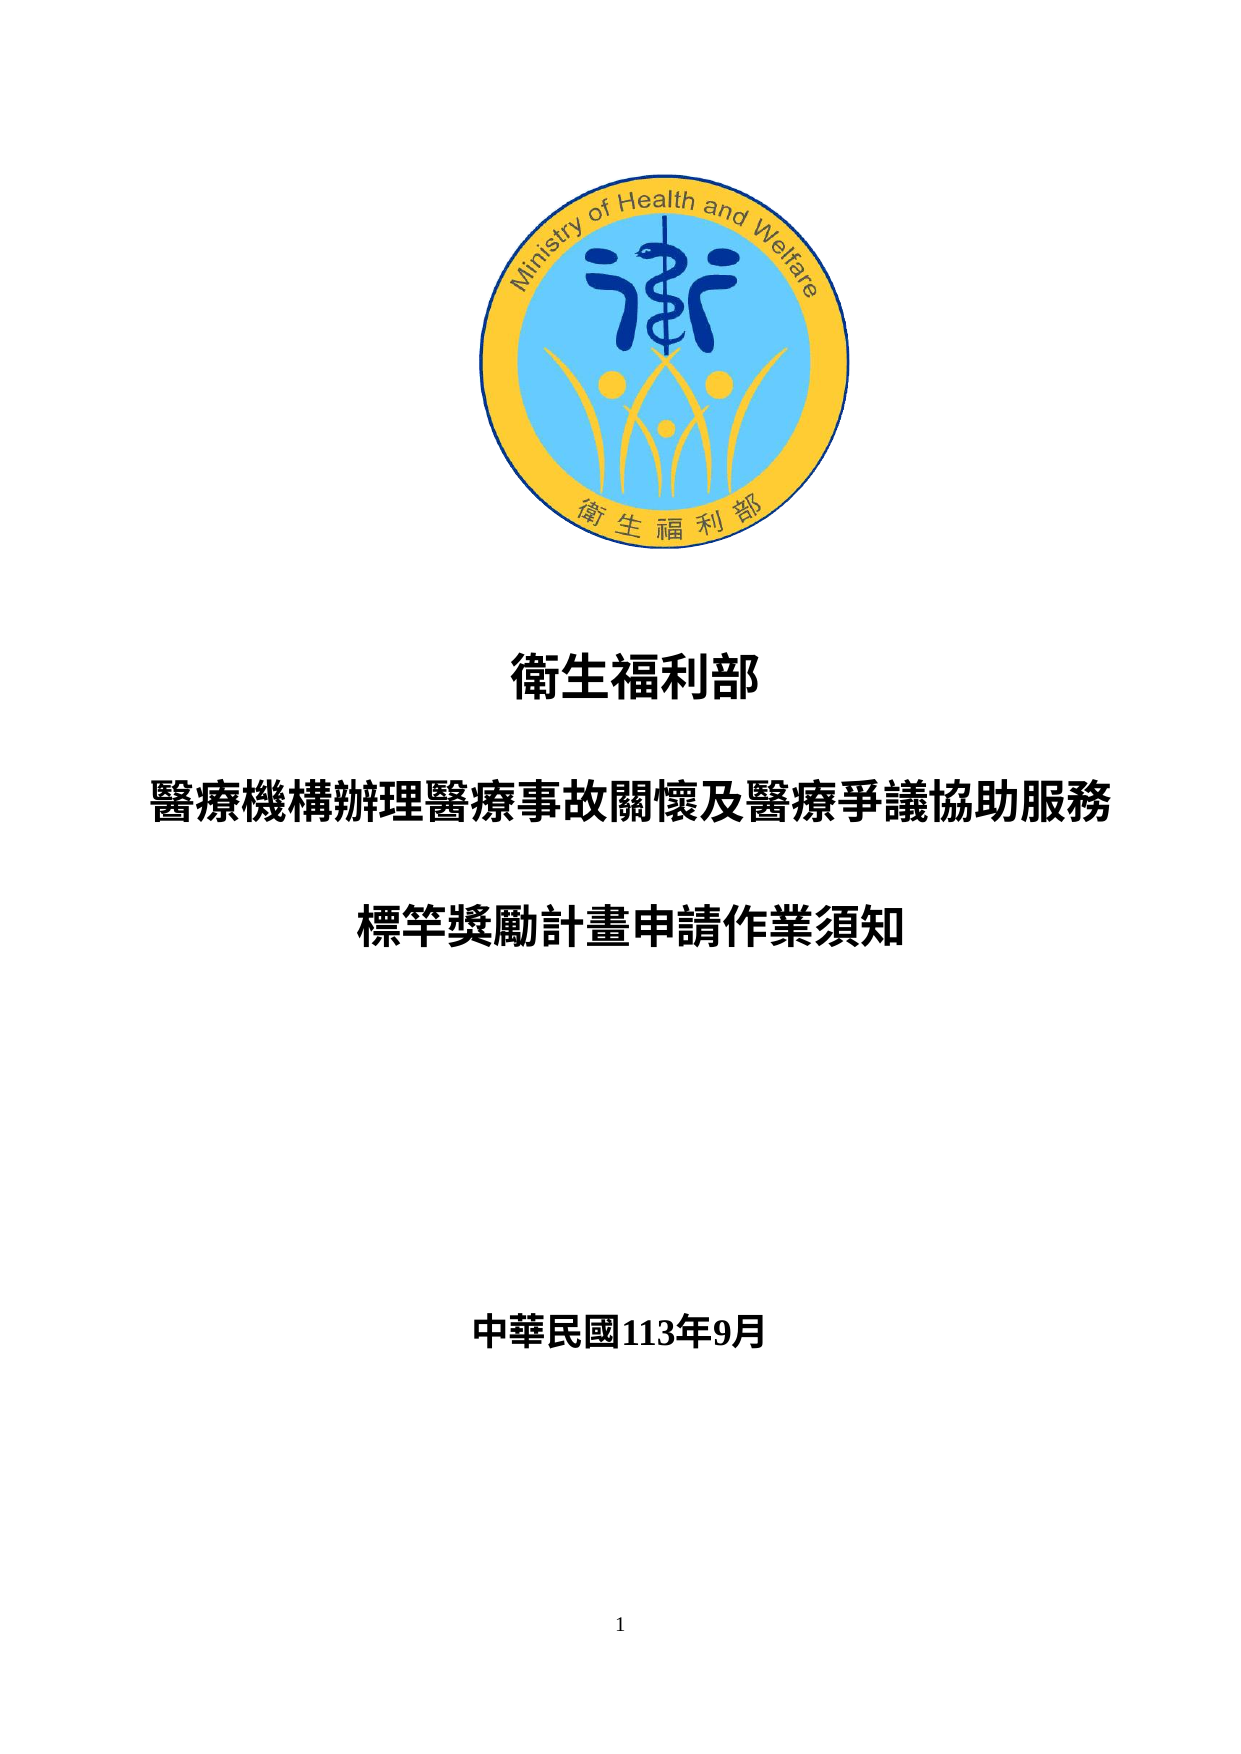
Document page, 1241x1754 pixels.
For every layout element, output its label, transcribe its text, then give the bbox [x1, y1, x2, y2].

text 醫療機構辦理醫療事故關懷及醫療爭議協助服務標竿獎勵計畫申請作業須知 [148, 725, 1114, 975]
text 衛生福利部 [251, 600, 1019, 725]
text 中華民國113年9月 [148, 1288, 1092, 1350]
